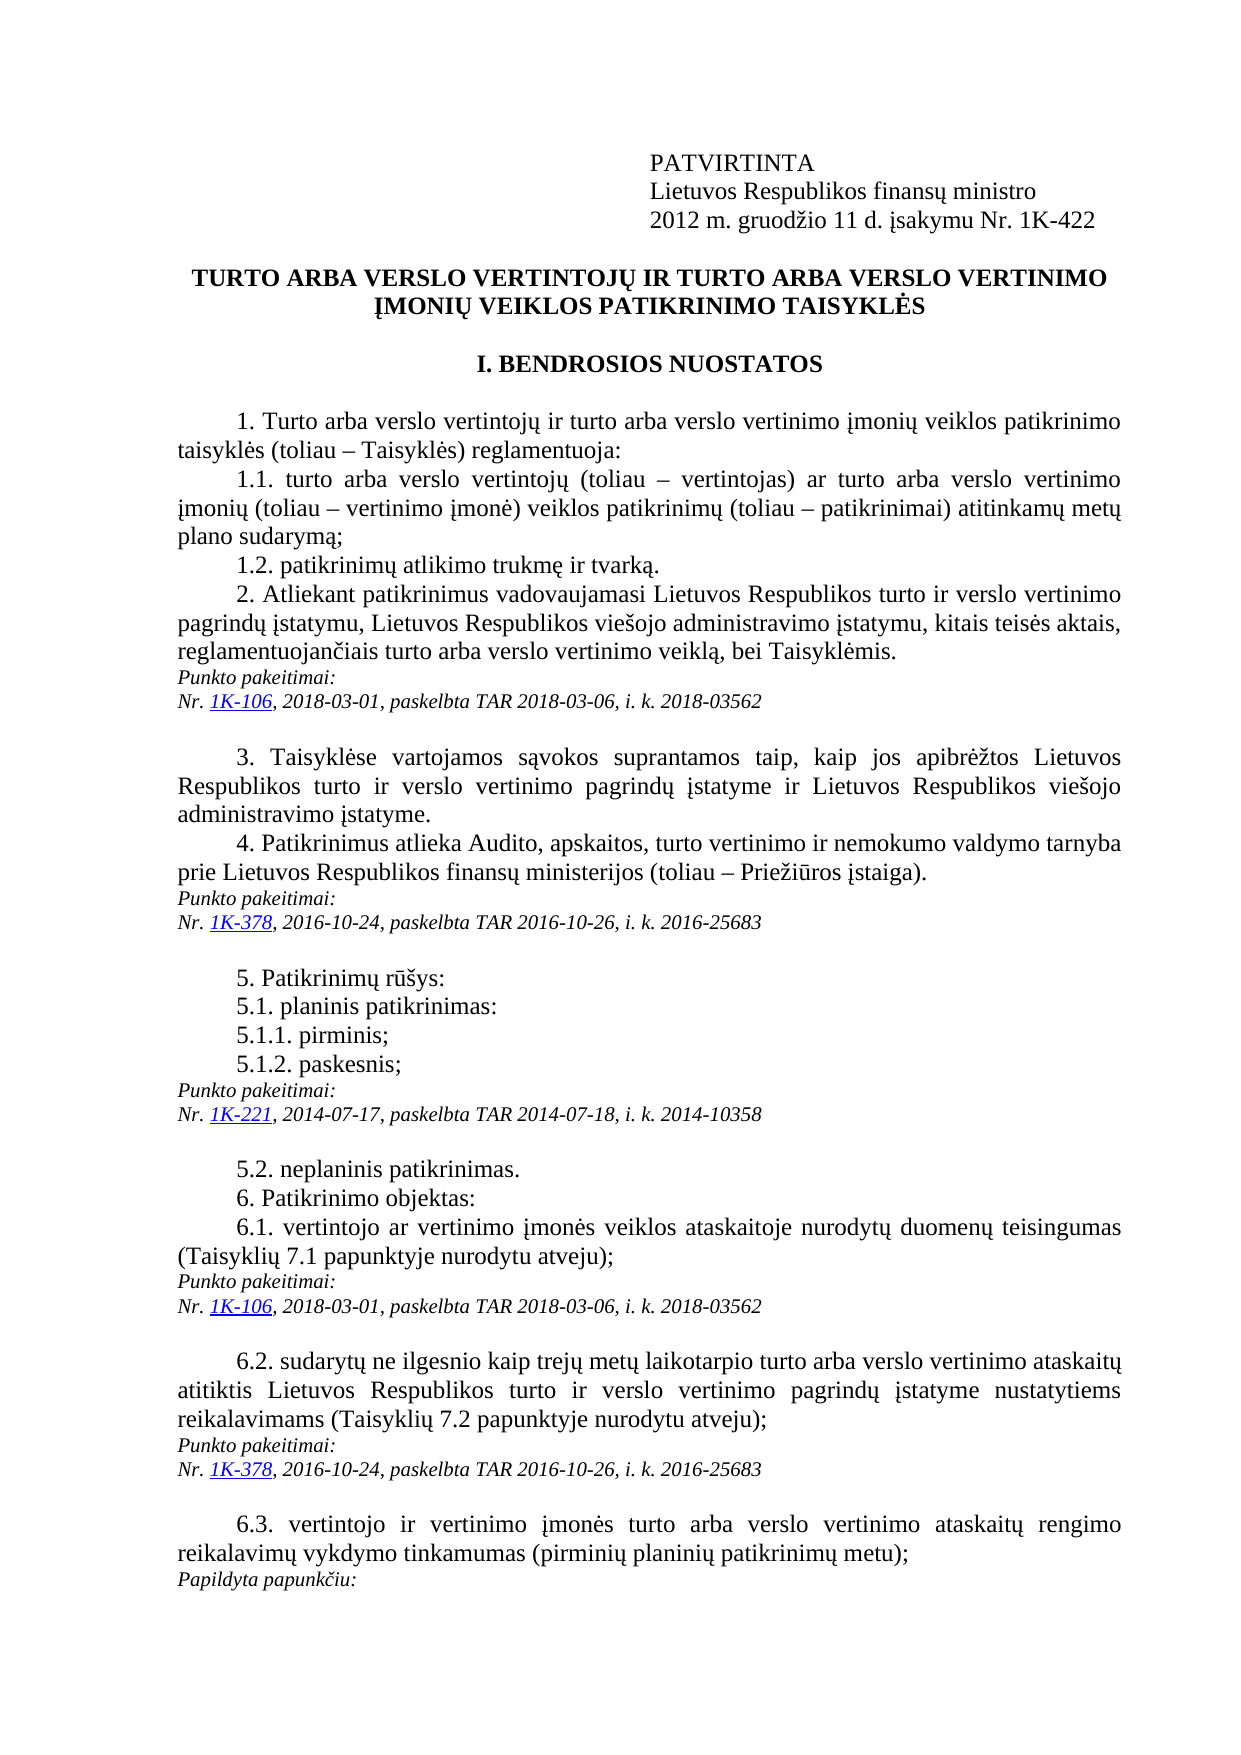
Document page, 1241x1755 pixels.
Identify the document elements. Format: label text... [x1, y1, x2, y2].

text 5. Patikrinimų rūšys: [177, 963, 1122, 991]
text Punkto pakeitimai: [177, 1269, 1122, 1293]
text 5.1. planinis patikrinimas: [177, 991, 1122, 1020]
text 1.1. turto arba verslo vertintojų (toliau – vertintojas) ar turto arba verslo vertinimo įmonių (toliau – vertinimo įmonė) veiklos patikrinimų (toliau – patikrinimai) atitinkamų metų plano sudarymą; [177, 464, 1122, 550]
text 1.2. patikrinimų atlikimo trukmę ir tvarką. [177, 550, 1122, 579]
text 6.1. vertintojo ar vertinimo įmonės veiklos ataskaitoje nurodytų duomenų teisingumas (Taisyklių 7.1 papunktyje nurodytu atveju); [177, 1212, 1122, 1269]
text Punkto pakeitimai: [177, 886, 1122, 910]
text 2012 m. gruodžio 11 d. įsakymu Nr. 1K-422 [649, 205, 1122, 234]
text Punkto pakeitimai: [177, 1433, 1122, 1457]
text 2. Atliekant patikrinimus vadovaujamasi Lietuvos Respublikos turto ir verslo vertinimo pagrindų įstatymu, Lietuvos Respublikos viešojo administravimo įstatymu, kitais teisės aktais, reglamentuojančiais turto arba verslo vertinimo veiklą, bei Taisyklėmis. [177, 579, 1122, 665]
text Nr. 1K-221, 2014-07-17, paskelbta TAR 2014-07-18, i. k. 2014-10358 [177, 1102, 1122, 1126]
text 6.3. vertintojo ir vertinimo įmonės turto arba verslo vertinimo ataskaitų rengimo reikalavimų vykdymo tinkamumas (pirminių planinių patikrinimų metu); [177, 1509, 1122, 1567]
text I. BENDROSIOS NUOSTATOS [177, 349, 1122, 378]
text 1. Turto arba verslo vertintojų ir turto arba verslo vertinimo įmonių veiklos patikrinimo taisyklės (toliau – Taisyklės) reglamentuoja: [177, 406, 1122, 464]
text Lietuvos Respublikos finansų ministro [649, 176, 1122, 205]
text Punkto pakeitimai: [177, 665, 1122, 689]
text Nr. 1K-106, 2018-03-01, paskelbta TAR 2018-03-06, i. k. 2018-03562 [177, 1293, 1122, 1318]
text 5.2. neplaninis patikrinimas. [177, 1154, 1122, 1183]
text 5.1.2. paskesnis; [177, 1049, 1122, 1078]
text Papildyta papunkčiu: [177, 1567, 1122, 1591]
text 3. Taisyklėse vartojamos sąvokos suprantamos taip, kaip jos apibrėžtos Lietuvos Respublikos turto ir verslo vertinimo pagrindų įstatyme ir Lietuvos Respublikos viešojo administravimo įstatyme. [177, 742, 1122, 828]
text Nr. 1K-378, 2016-10-24, paskelbta TAR 2016-10-26, i. k. 2016-25683 [177, 1457, 1122, 1481]
text PATVIRTINTA [649, 148, 1122, 176]
text Nr. 1K-378, 2016-10-24, paskelbta TAR 2016-10-26, i. k. 2016-25683 [177, 910, 1122, 934]
text TURTO ARBA VERSLO VERTINTOJŲ IR TURTO ARBA VERSLO VERTINIMO ĮMONIŲ VEIKLOS PATIKRINIMO TAISYKLĖS [177, 263, 1122, 320]
text 5.1.1. pirminis; [177, 1020, 1122, 1049]
text 4. Patikrinimus atlieka Audito, apskaitos, turto vertinimo ir nemokumo valdymo tarnyba prie Lietuvos Respublikos finansų ministerijos (toliau – Priežiūros įstaiga). [177, 828, 1122, 886]
text 6.2. sudarytų ne ilgesnio kaip trejų metų laikotarpio turto arba verslo vertinimo ataskaitų atitiktis Lietuvos Respublikos turto ir verslo vertinimo pagrindų įstatyme nustatytiems reikalavimams (Taisyklių 7.2 papunktyje nurodytu atveju); [177, 1346, 1122, 1433]
text 6. Patikrinimo objektas: [177, 1183, 1122, 1212]
text Punkto pakeitimai: [177, 1078, 1122, 1102]
text Nr. 1K-106, 2018-03-01, paskelbta TAR 2018-03-06, i. k. 2018-03562 [177, 689, 1122, 713]
